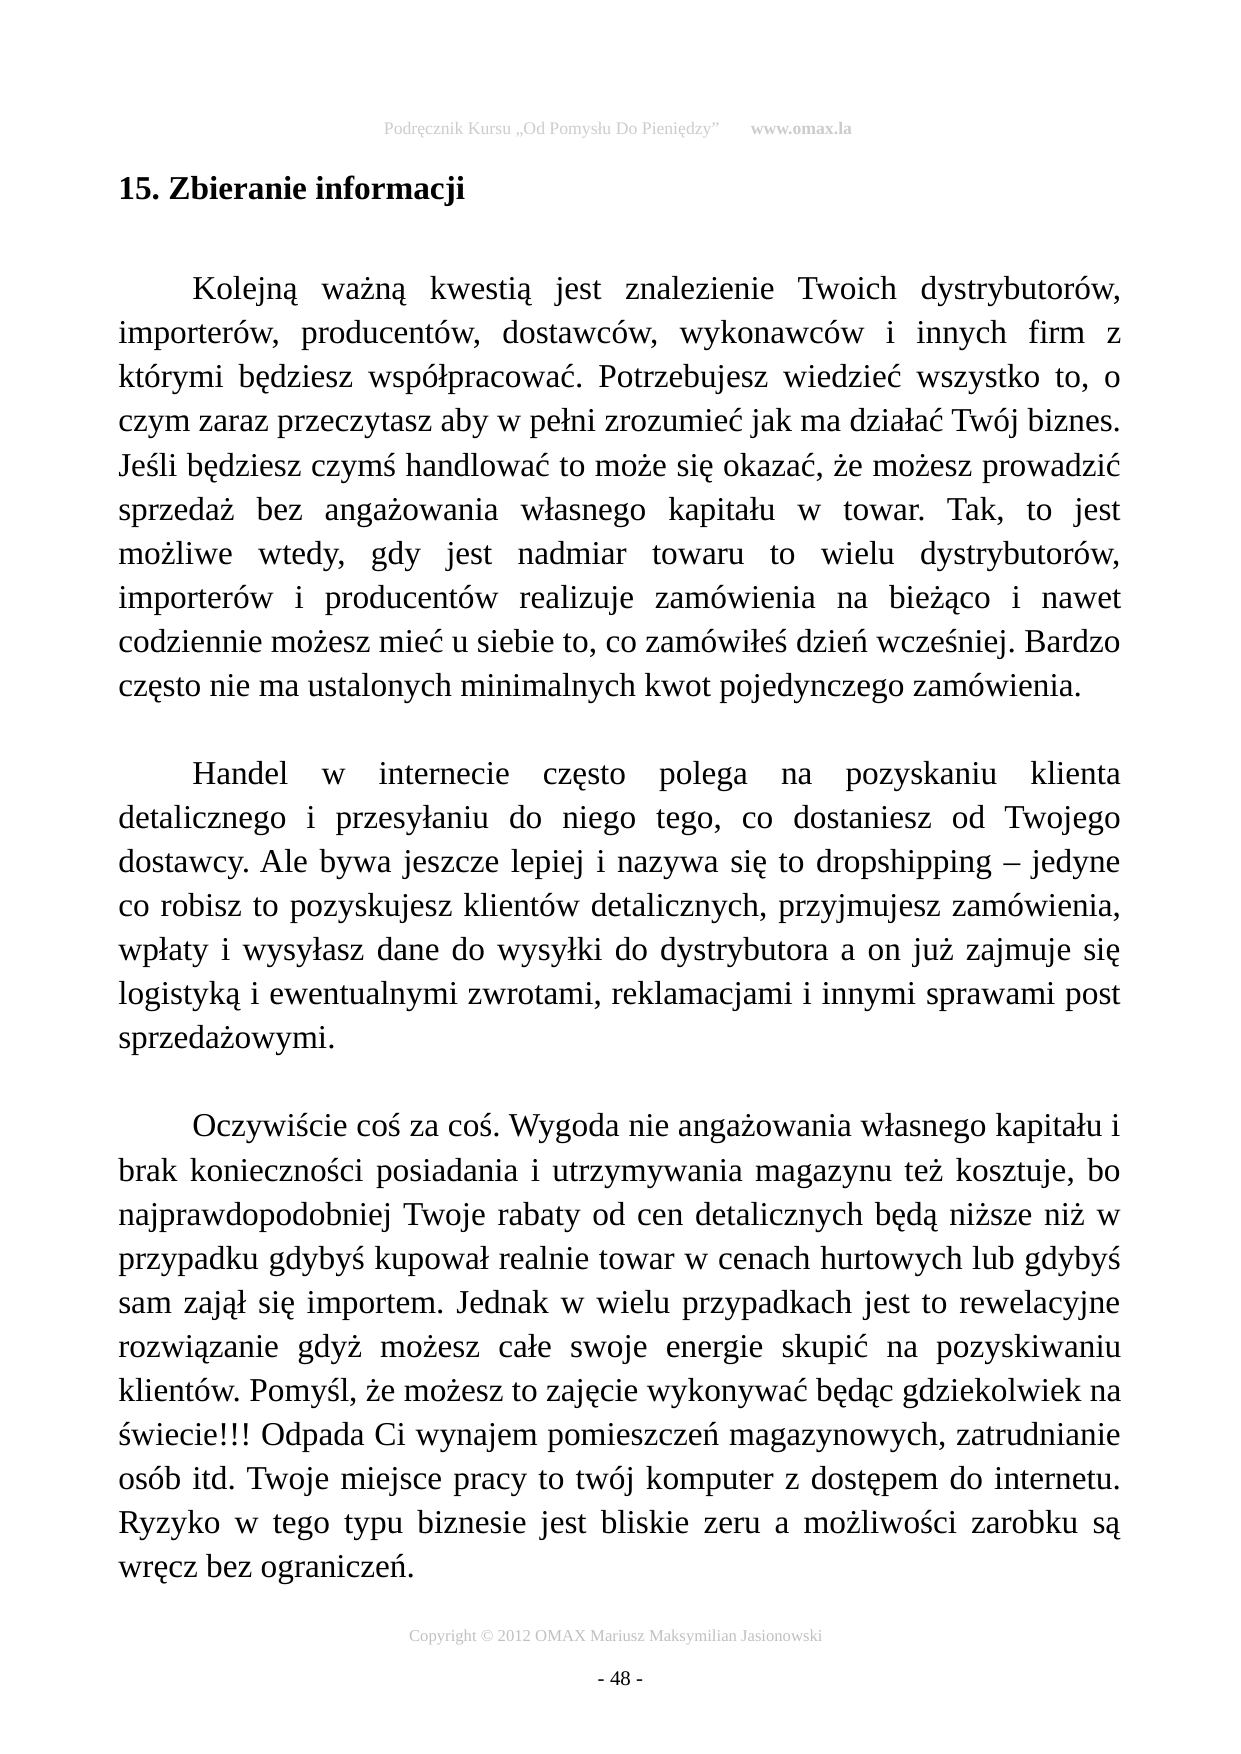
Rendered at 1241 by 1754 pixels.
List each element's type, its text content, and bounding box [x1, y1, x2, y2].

subtitle 15. Zbieranie informacji [118, 168, 1122, 206]
text Oczywiście coś za coś. Wygoda nie angażowania własnego kapitału i brak konieczności posiadania i utrzymywania magazynu też kosztuje, bo najprawdopodobniej Twoje rabaty od cen detalicznych będą niższe niż w przypadku gdybyś kupował realnie towar w cenach hurtowych lub gdybyś sam zajął się importem. Jednak w wielu przypadkach jest to rewelacyjne rozwiązanie gdyż możesz całe swoje energie skupić na pozyskiwaniu klientów. Pomyśl, że możesz to zajęcie wykonywać będąc gdziekolwiek na świecie!!! Odpada Ci wynajem pomieszczeń magazynowych, zatrudnianie osób itd. Twoje miejsce pracy to twój komputer z dostępem do internetu. Ryzyko w tego typu biznesie jest bliskie zeru a możliwości zarobku są wręcz bez ograniczeń. [118, 1106, 1122, 1585]
text Handel w internecie często polega na pozyskaniu klienta detalicznego i przesyłaniu do niego tego, co dostaniesz od Twojego dostawcy. Ale bywa jeszcze lepiej i nazywa się to dropshipping – jedyne co robisz to pozyskujesz klientów detalicznych, przyjmujesz zamówienia, wpłaty i wysyłasz dane do wysyłki do dystrybutora a on już zajmuje się logistyką i ewentualnymi zwrotami, reklamacjami i innymi sprawami post sprzedażowymi. [118, 753, 1122, 1056]
text Kolejną ważną kwestią jest znalezienie Twoich dystrybutorów, importerów, producentów, dostawców, wykonawców i innych firm z którymi będziesz współpracować. Potrzebujesz wiedzieć wszystko to, o czym zaraz przeczytasz aby w pełni zrozumieć jak ma działać Twój biznes. Jeśli będziesz czymś handlować to może się okazać, że możesz prowadzić sprzedaż bez angażowania własnego kapitału w towar. Tak, to jest możliwe wtedy, gdy jest nadmiar towaru to wielu dystrybutorów, importerów i producentów realizuje zamówienia na bieżąco i nawet codziennie możesz mieć u siebie to, co zamówiłeś dzień wcześniej. Bardzo często nie ma ustalonych minimalnych kwot pojedynczego zamówienia. [118, 268, 1122, 703]
